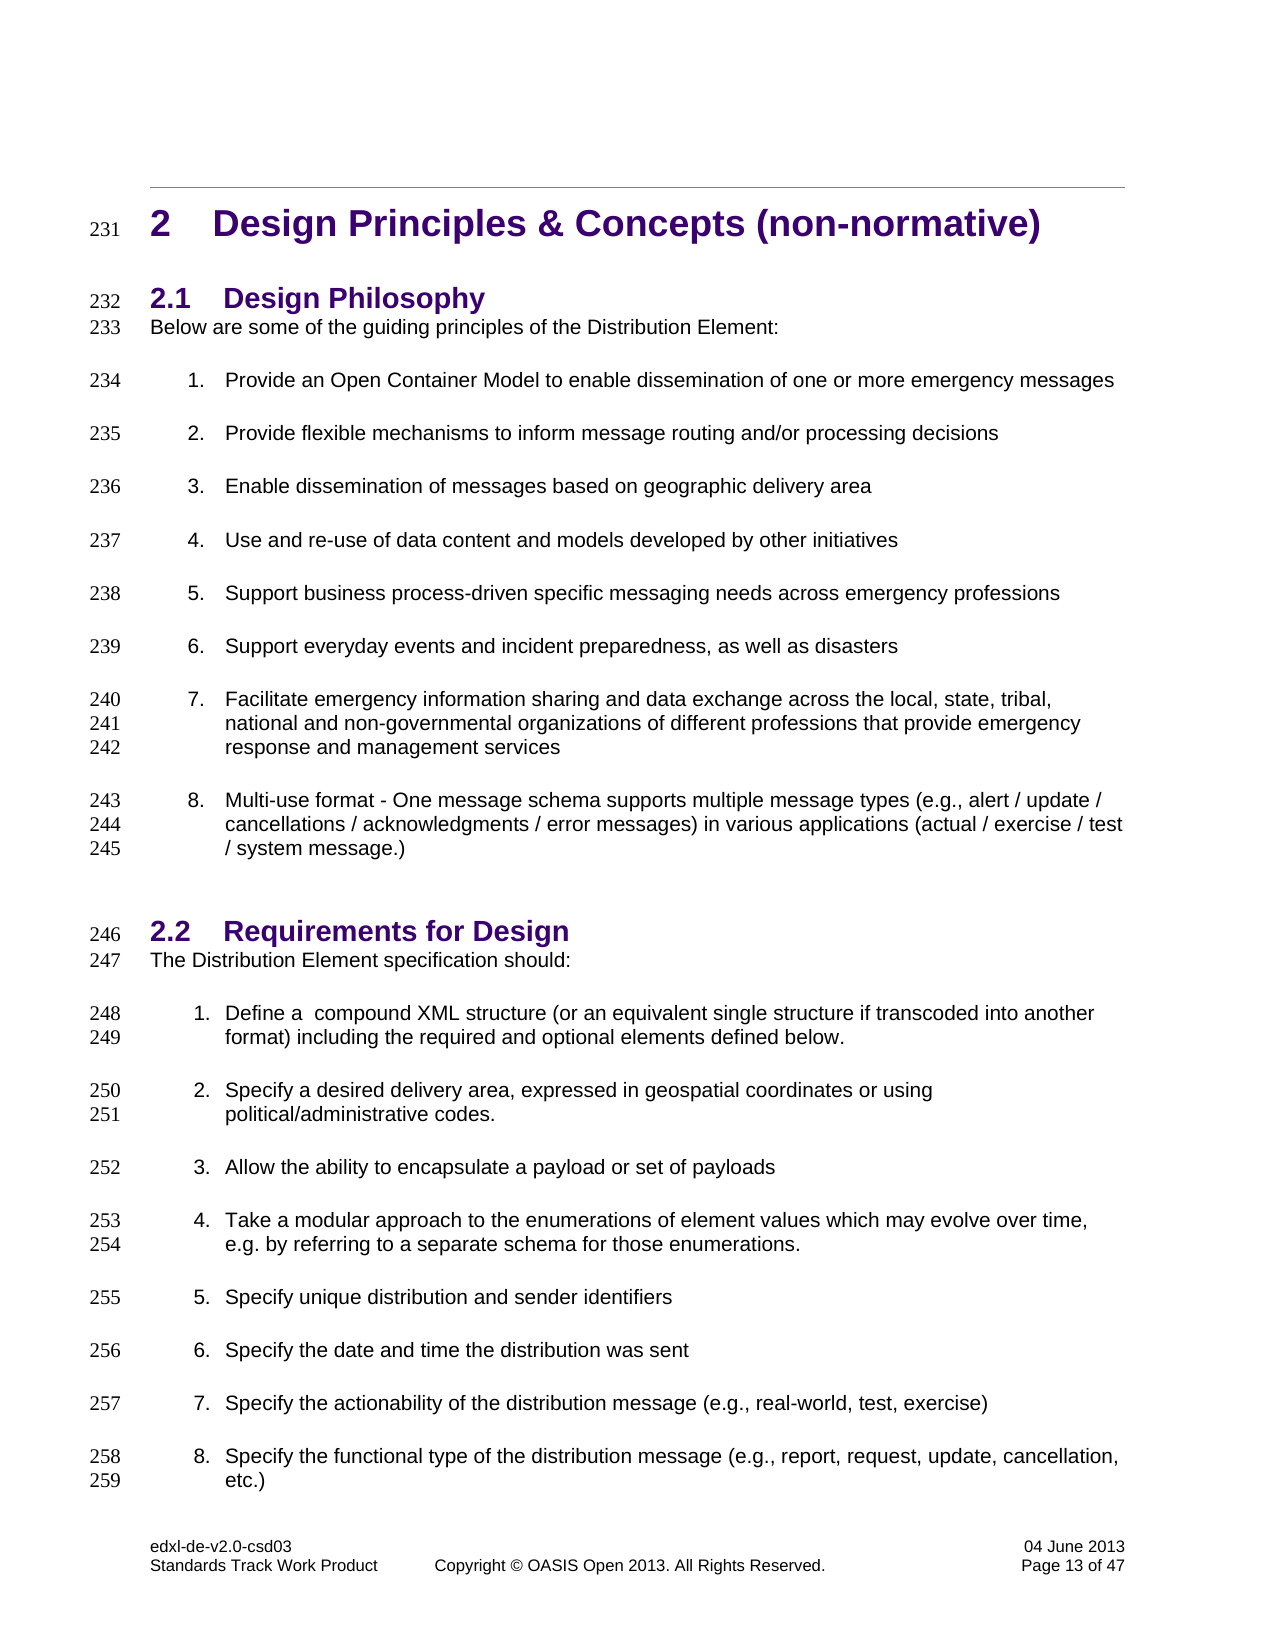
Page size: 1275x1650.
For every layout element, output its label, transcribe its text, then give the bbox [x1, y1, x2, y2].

list Provide flexible mechanisms to inform message routing and/or processing decisions [187, 421, 1125, 445]
subtitle Design Principles & Concepts (non-normative) [150, 188, 1125, 244]
list Specify the actionability of the distribution message (e.g., real-world, test, exercise) [187, 1391, 1125, 1415]
list Specify the date and time the distribution was sent [187, 1338, 1125, 1362]
list Allow the ability to encapsulate a payload or set of payloads [187, 1155, 1125, 1179]
list Define a compound XML structure (or an equivalent single structure if transcoded into another format) including the required and optional elements defined below. [187, 1001, 1125, 1048]
subtitle Design Philosophy [150, 281, 1125, 315]
list Provide an Open Container Model to enable dissemination of one or more emergency messages [187, 368, 1125, 392]
list Use and re-use of data content and models developed by other initiatives [187, 527, 1125, 551]
text The Distribution Element specification should: [150, 947, 1125, 971]
list Specify unique distribution and sender identifiers [187, 1285, 1125, 1309]
text Below are some of the guiding principles of the Distribution Element: [150, 315, 1125, 339]
list Specify the functional type of the distribution message (e.g., report, request, update, cancellation, etc.) [187, 1444, 1125, 1492]
list Take a modular approach to the enumerations of element values which may evolve over time, e.g. by referring to a separate schema for those enumerations. [187, 1208, 1125, 1256]
list Enable dissemination of messages based on geographic delivery area [187, 474, 1125, 498]
list Facilitate emergency information sharing and data exchange across the local, state, tribal, national and non-governmental organizations of different professions that provide emergency response and management services [187, 687, 1125, 759]
list Specify a desired delivery area, expressed in geospatial coordinates or using political/administrative codes. [187, 1078, 1125, 1126]
list Multi-use format - One message schema supports multiple message types (e.g., alert / update / cancellations / acknowledgments / error messages) in various applications (actual / exercise / test / system message.) [187, 788, 1125, 860]
subtitle Requirements for Design [150, 914, 1125, 947]
list Support everyday events and incident preparedness, as well as disasters [187, 634, 1125, 658]
list Support business process-driven specific messaging needs across emergency professions [187, 581, 1125, 604]
